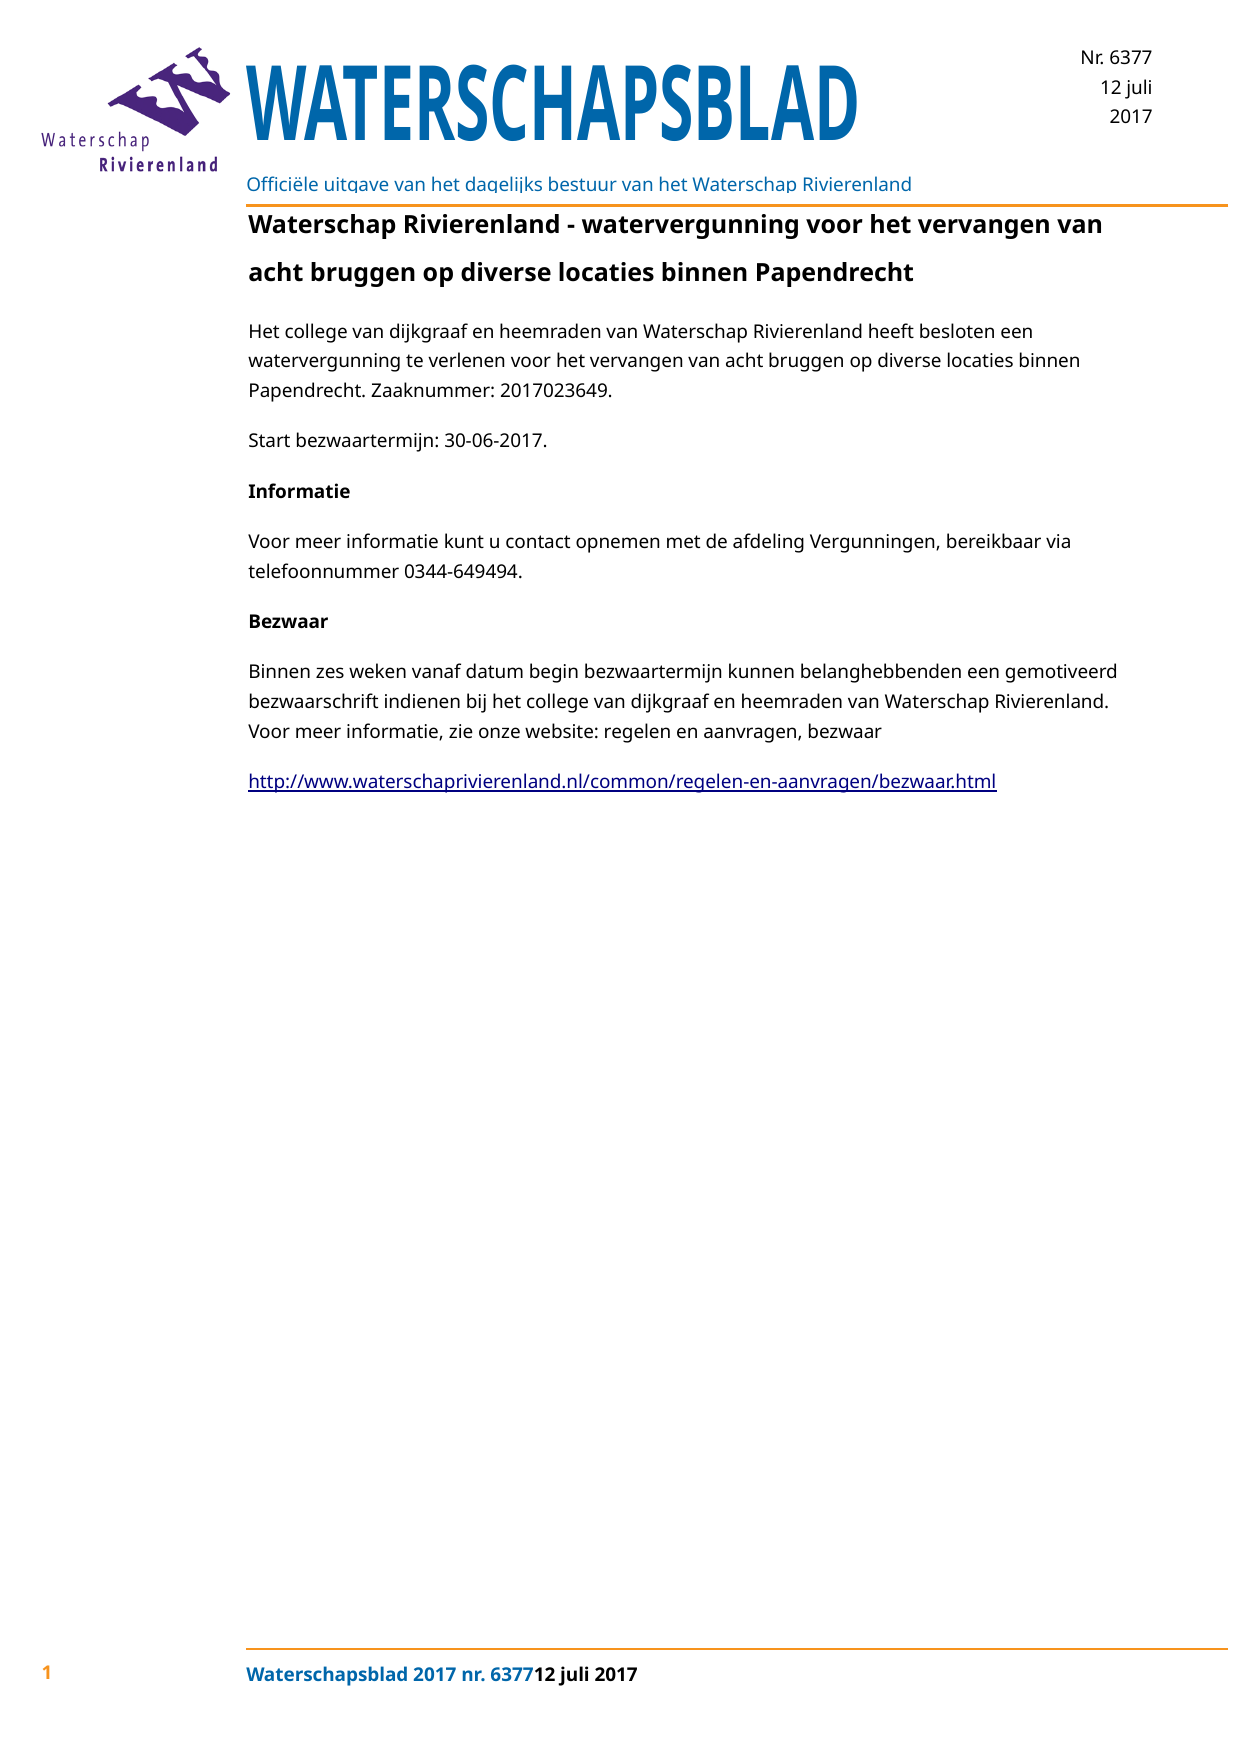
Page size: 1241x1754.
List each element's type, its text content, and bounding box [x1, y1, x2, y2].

text Informatie [248, 478, 1152, 504]
text http://www.waterschaprivierenland.nl/common/regelen-en-aanvragen/bezwaar.html [248, 768, 1152, 794]
picture [41, 47, 231, 172]
text Bezwaar [248, 608, 1152, 634]
text Waterschap Rivierenland - watervergunning voor het vervangen van acht bruggen op diverse locaties binnen Papendrecht [248, 207, 1152, 288]
text Start bezwaartermijn: 30-06-2017. [248, 427, 1152, 453]
text Voor meer informatie kunt u contact opnemen met de afdeling Vergunningen, bereikbaar via telefoonnummer 0344-649494. [248, 528, 1152, 584]
text Het college van dijkgraaf en heemraden van Waterschap Rivierenland heeft besloten een watervergunning te verlenen voor het vervangen van acht bruggen op diverse locaties binnen Papendrecht. Zaaknummer: 2017023649. [248, 318, 1152, 403]
text Binnen zes weken vanaf datum begin bezwaartermijn kunnen belanghebbenden een gemotiveerd bezwaarschrift indienen bij het college van dijkgraaf en heemraden van Waterschap Rivierenland. Voor meer informatie, zie onze website: regelen en aanvragen, bezwaar [248, 659, 1152, 744]
